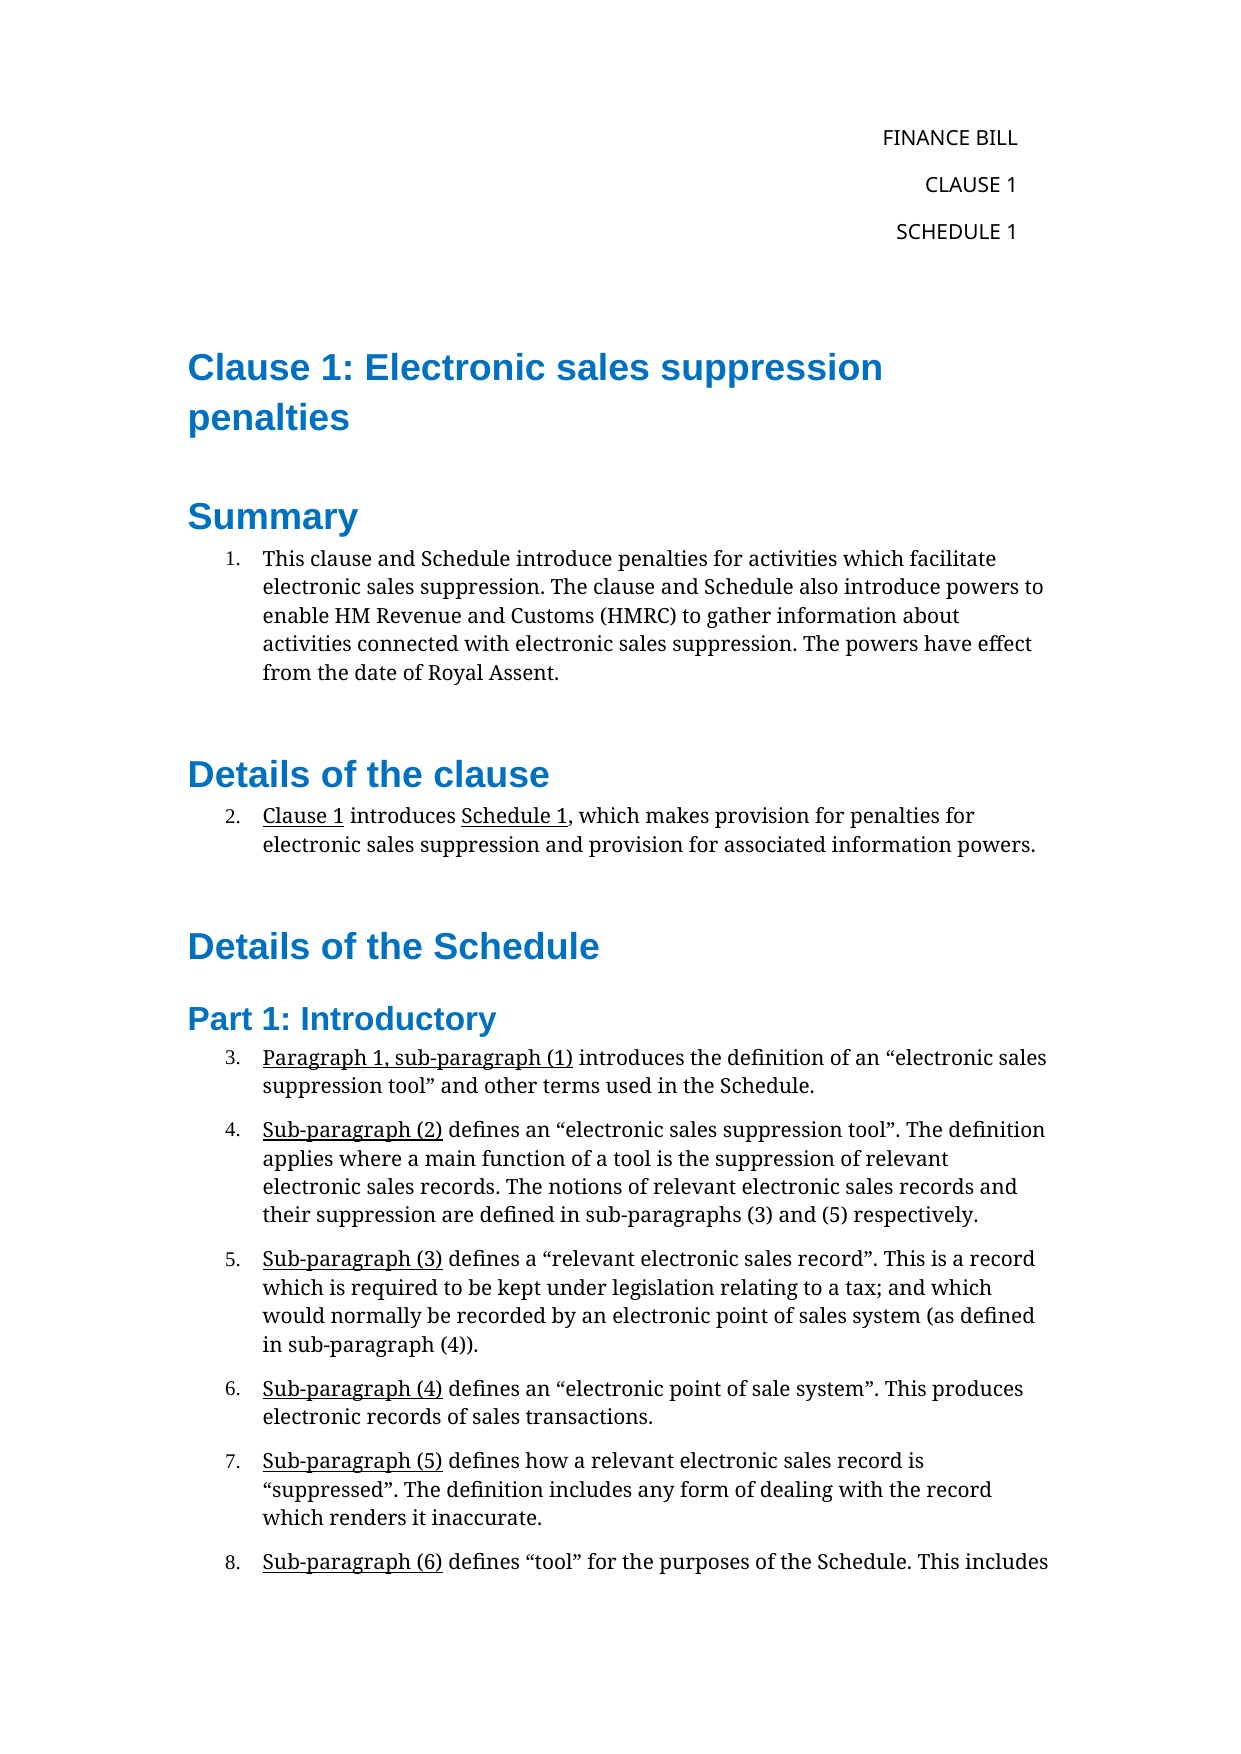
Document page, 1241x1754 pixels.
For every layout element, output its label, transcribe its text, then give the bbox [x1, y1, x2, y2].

subtitle Details of the Schedule [187, 924, 1053, 967]
list Paragraph 1, sub-paragraph (1) introduces the definition of an “electronic sales suppression tool” and other terms used in the Schedule. [225, 1043, 1053, 1099]
subtitle Details of the clause [187, 752, 1053, 795]
text Part 1: Introductory [187, 998, 1053, 1037]
list Sub-paragraph (6) defines “tool” for the purposes of the Schedule. This includes [225, 1547, 1053, 1576]
list Clause 1 introduces Schedule 1, which makes provision for penalties for electronic sales suppression and provision for associated information powers. [225, 801, 1053, 858]
list Sub-paragraph (3) defines a “relevant electronic sales record”. This is a record which is required to be kept under legislation relating to a tax; and which would normally be recorded by an electronic point of sales system (as defined in sub-paragraph (4)). [225, 1244, 1053, 1358]
list Sub-paragraph (5) defines how a relevant electronic sales record is “suppressed”. The definition includes any form of dealing with the record which renders it inaccurate. [225, 1446, 1053, 1532]
list Sub-paragraph (2) defines an “electronic sales suppression tool”. The definition applies where a main function of a tool is the suppression of relevant electronic sales records. The notions of relevant electronic sales records and their suppression are defined in sub-paragraphs (3) and (5) respectively. [225, 1115, 1053, 1229]
subtitle Summary [187, 494, 1053, 538]
subtitle Clause 1: Electronic sales suppression penalties [187, 345, 1053, 438]
list Sub-paragraph (4) defines an “electronic point of sale system”. This produces electronic records of sales transactions. [225, 1374, 1053, 1431]
list This clause and Schedule introduce penalties for activities which facilitate electronic sales suppression. The clause and Schedule also introduce powers to enable HM Revenue and Customs (HMRC) to gather information about activities connected with electronic sales suppression. The powers have effect from the date of Royal Assent. [225, 544, 1053, 686]
